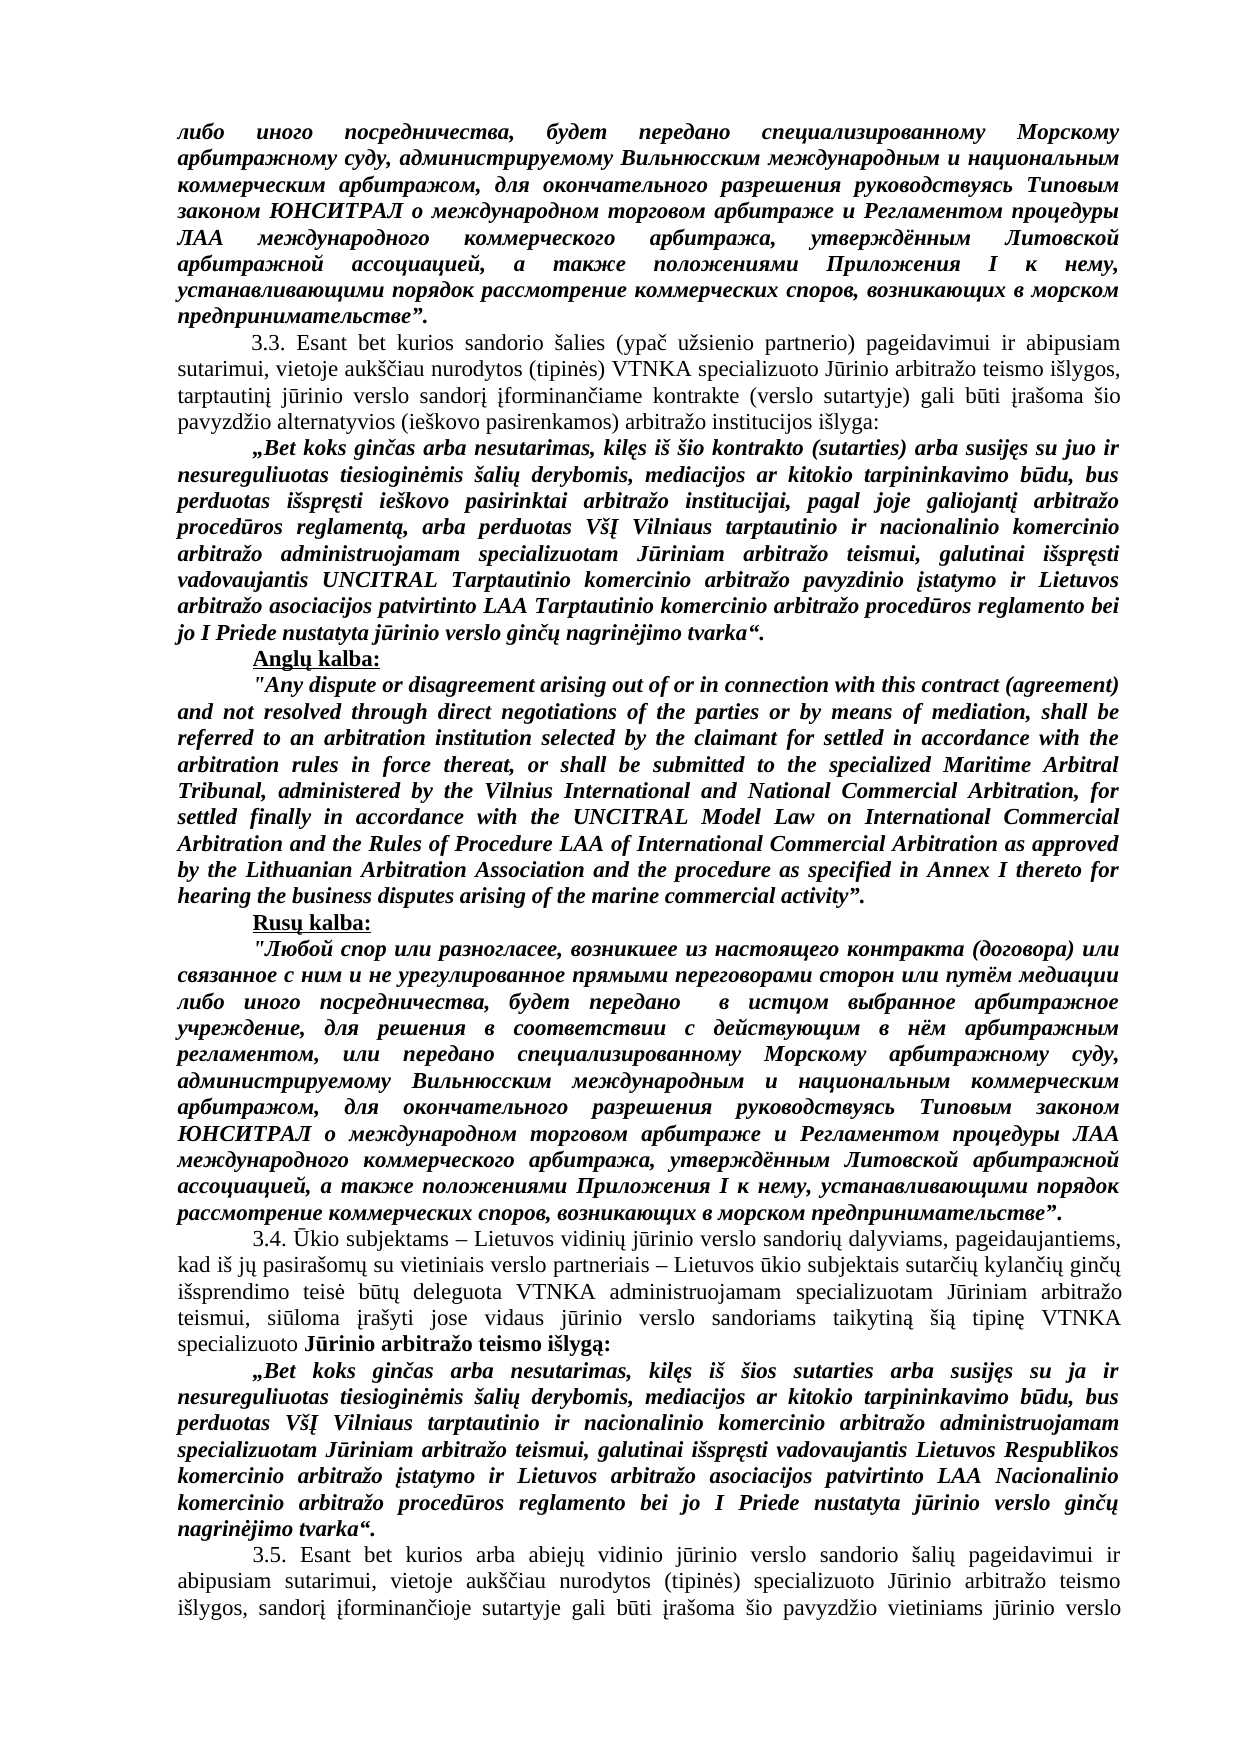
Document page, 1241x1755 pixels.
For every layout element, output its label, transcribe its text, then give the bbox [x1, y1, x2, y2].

text „Bet koks ginčas arba nesutarimas, kilęs iš šios sutarties arba susijęs su ja ir nesureguliuotas tiesioginėmis šalių derybomis, mediacijos ar kitokio tarpininkavimo būdu, bus perduotas VšĮ Vilniaus tarptautinio ir nacionalinio komercinio arbitražo administruojamam specializuotam Jūriniam arbitražo teismui, galutinai išspręsti vadovaujantis Lietuvos Respublikos komercinio arbitražo įstatymo ir Lietuvos arbitražo asociacijos patvirtinto LAA Nacionalinio komercinio arbitražo procedūros reglamento bei jo I Priede nustatyta jūrinio verslo ginčų nagrinėjimo tvarka“. [177, 1357, 1122, 1541]
text 3.5. Esant bet kurios arba abiejų vidinio jūrinio verslo sandorio šalių pageidavimui ir abipusiam sutarimui, vietoje aukščiau nurodytos (tipinės) specializuoto Jūrinio arbitražo teismo išlygos, sandorį įforminančioje sutartyje gali būti įrašoma šio pavyzdžio vietiniams jūrinio verslo [177, 1541, 1122, 1620]
text Anglų kalba: [177, 645, 1122, 672]
text Rusų kalba: [177, 909, 1122, 935]
text "Любой спор или разногласeе, возникшее из настоящего контракта (договора) или связанное с ним и не урегулированное прямыми переговорами сторон или путём медиации либо иного посредничества, будет передано в истцом выбранное арбитражное учреждение, для решения в соответствии с действующим в нём арбитражным регламентом, или передано специализированному Морскому арбитражному суду, администрируемому Вильнюсским международным и национальным коммерческим арбитражом, для окончательного разрешения руководствуясь Типовым законом ЮНСИТРАЛ о международном торговом арбитраже и Регламентом процедуры ЛАА международного коммерческого арбитража, утверждённым Литовской арбитражной ассоциацией, а также положениями Приложения I к нему, устанавливающими порядок рассмотрение коммерческих споров, возникающих в морском предпринимательстве”. [177, 935, 1122, 1225]
text "Any dispute or disagreement arising out of or in connection with this contract (agreement) and not resolved through direct negotiations of the parties or by means of mediation, shall be referred to an arbitration institution selected by the claimant for settled in accordance with the arbitration rules in force thereat, or shall be submitted to the specialized Maritime Arbitral Tribunal, administered by the Vilnius International and National Commercial Arbitration, for settled finally in accordance with the UNCITRAL Model Law on International Commercial Arbitration and the Rules of Procedure LAA of International Commercial Arbitration as approved by the Lithuanian Arbitration Association and the procedure as specified in Annex I thereto for hearing the business disputes arising of the marine commercial activity”. [177, 672, 1122, 909]
text 3.3. Esant bet kurios sandorio šalies (ypač užsienio partnerio) pageidavimui ir abipusiam sutarimui, vietoje aukščiau nurodytos (tipinės) VTNKA specializuoto Jūrinio arbitražo teismo išlygos, tarptautinį jūrinio verslo sandorį įforminančiame kontrakte (verslo sutartyje) gali būti įrašoma šio pavyzdžio alternatyvios (ieškovo pasirenkamos) arbitražo institucijos išlyga: [177, 329, 1122, 434]
text либо иного посредничества, будет передано специализированному Морскому арбитражному суду, администрируемому Вильнюсским международным и национальным коммерческим арбитражом, для окончательного разрешения руководствуясь Типовым законом ЮНСИТРАЛ о международном торговом арбитраже и Регламентом процедуры ЛАА международного коммерческого арбитража, утверждённым Литовской арбитражной ассоциацией, а также положениями Приложения I к нему, устанавливающими порядок рассмотрение коммерческих споров, возникающих в морском предпринимательстве”. [177, 118, 1122, 329]
text „Bet koks ginčas arba nesutarimas, kilęs iš šio kontrakto (sutarties) arba susijęs su juo ir nesureguliuotas tiesioginėmis šalių derybomis, mediacijos ar kitokio tarpininkavimo būdu, bus perduotas išspręsti ieškovo pasirinktai arbitražo institucijai, pagal joje galiojantį arbitražo procedūros reglamentą, arba perduotas VšĮ Vilniaus tarptautinio ir nacionalinio komercinio arbitražo administruojamam specializuotam Jūriniam arbitražo teismui, galutinai išspręsti vadovaujantis UNCITRAL Tarptautinio komercinio arbitražo pavyzdinio įstatymo ir Lietuvos arbitražo asociacijos patvirtinto LAA Tarptautinio komercinio arbitražo procedūros reglamento bei jo I Priede nustatyta jūrinio verslo ginčų nagrinėjimo tvarka“. [177, 434, 1122, 645]
text 3.4. Ūkio subjektams – Lietuvos vidinių jūrinio verslo sandorių dalyviams, pageidaujantiems, kad iš jų pasirašomų su vietiniais verslo partneriais – Lietuvos ūkio subjektais sutarčių kylančių ginčų išsprendimo teisė būtų deleguota VTNKA administruojamam specializuotam Jūriniam arbitražo teismui, siūloma įrašyti jose vidaus jūrinio verslo sandoriams taikytiną šią tipinę VTNKA specializuoto Jūrinio arbitražo teismo išlygą: [177, 1225, 1122, 1357]
